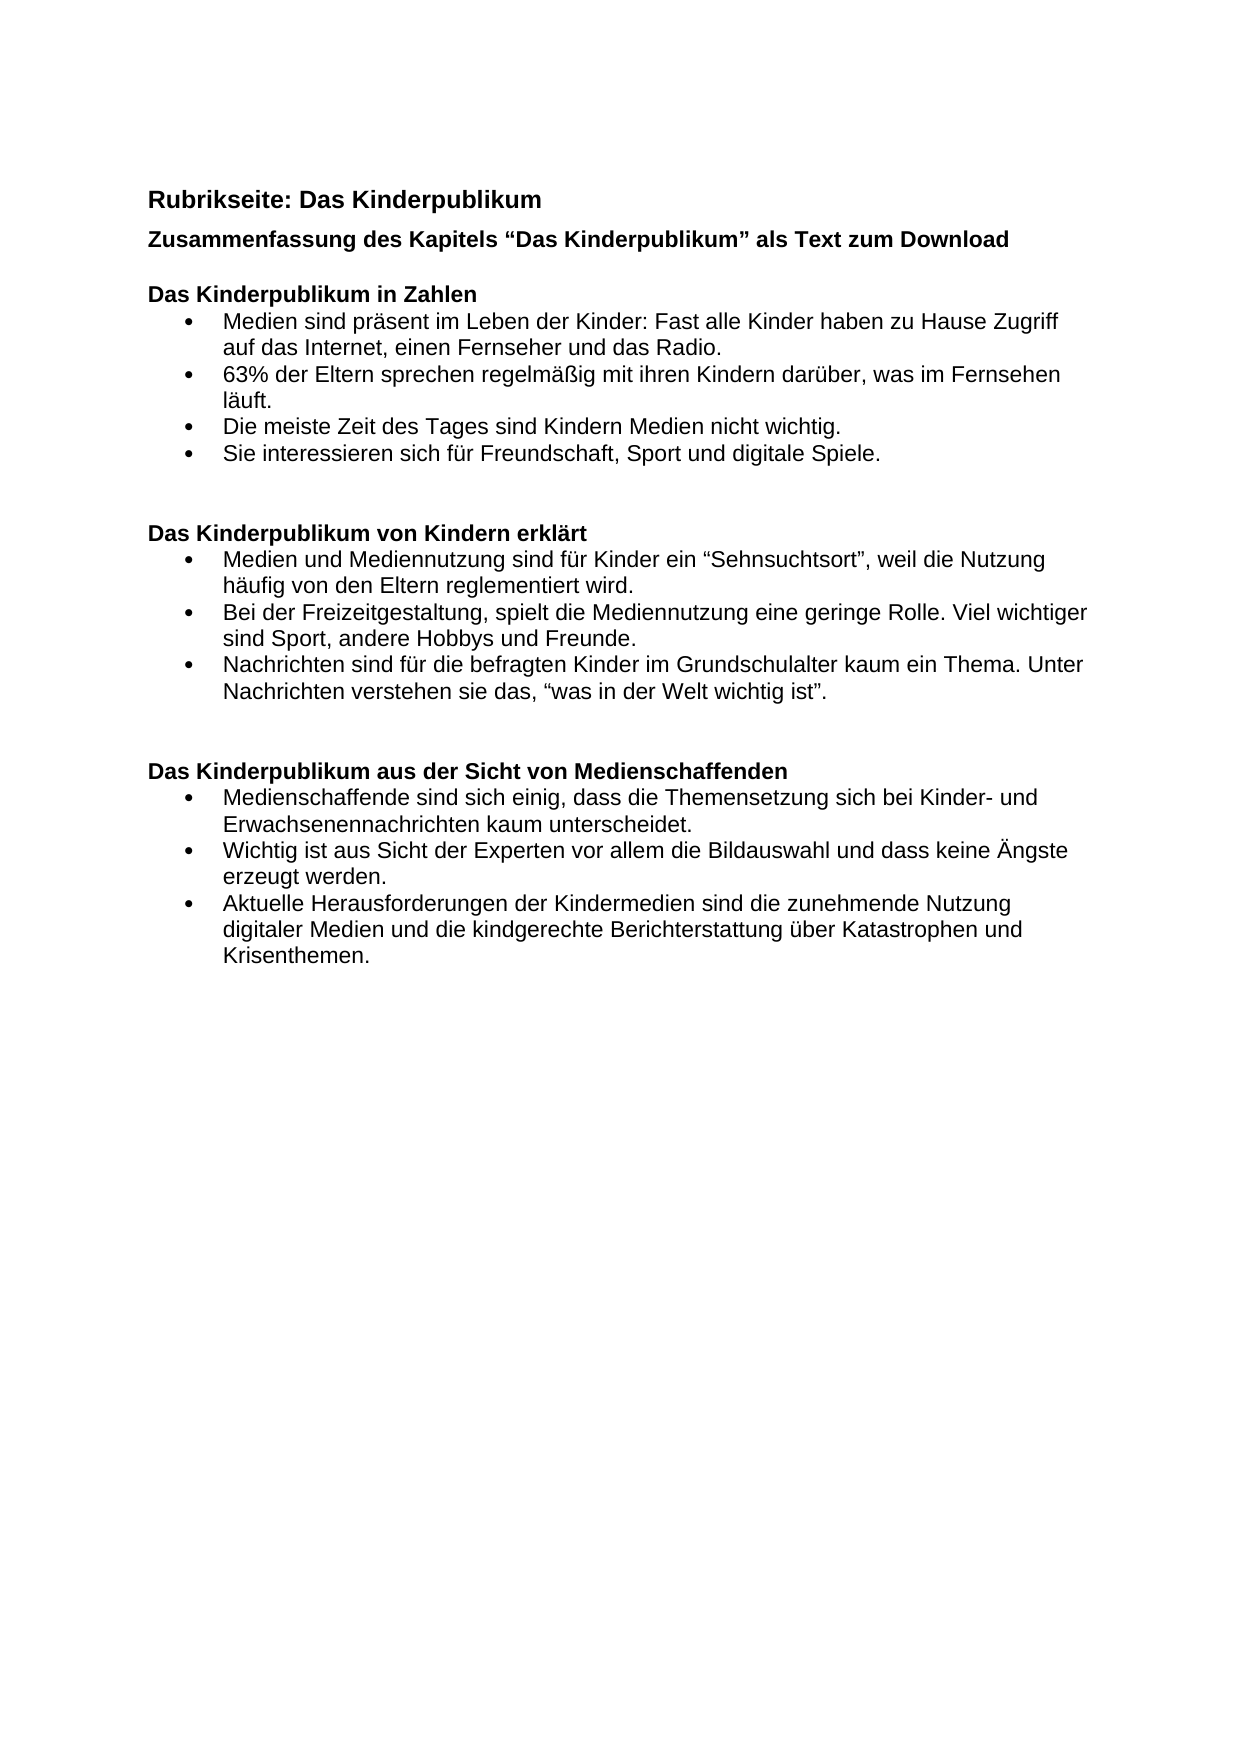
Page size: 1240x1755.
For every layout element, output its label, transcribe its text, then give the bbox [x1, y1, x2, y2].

list Medienschaffende sind sich einig, dass die Themensetzung sich bei Kinder- und Erwachsenennachrichten kaum unterscheidet. [185, 784, 1092, 837]
list Die meiste Zeit des Tages sind Kindern Medien nicht wichtig. [185, 413, 1092, 439]
list Medien sind präsent im Leben der Kinder: Fast alle Kinder haben zu Hause Zugriff auf das Internet, einen Fernseher und das Radio. [185, 308, 1092, 361]
list Medien und Mediennutzung sind für Kinder ein “Sehnsuchtsort”, weil die Nutzung häufig von den Eltern reglementiert wird. [185, 546, 1092, 599]
subtitle Rubrikseite: Das Kinderpublikum [148, 185, 1092, 214]
text Das Kinderpublikum von Kindern erklärt [148, 520, 1092, 546]
text Das Kinderpublikum in Zahlen [148, 281, 1092, 308]
list 63% der Eltern sprechen regelmäßig mit ihren Kindern darüber, was im Fernsehen läuft. [185, 361, 1092, 413]
list Bei der Freizeitgestaltung, spielt die Mediennutzung eine geringe Rolle. Viel wichtiger sind Sport, andere Hobbys und Freunde. [185, 599, 1092, 651]
text Zusammenfassung des Kapitels “Das Kinderpublikum” als Text zum Download [148, 226, 1092, 253]
list Aktuelle Herausforderungen der Kindermedien sind die zunehmende Nutzung digitaler Medien und die kindgerechte Berichterstattung über Katastrophen und Krisenthemen. [185, 890, 1092, 969]
text Das Kinderpublikum aus der Sicht von Medienschaffenden [148, 758, 1092, 784]
list Nachrichten sind für die befragten Kinder im Grundschulalter kaum ein Thema. Unter Nachrichten verstehen sie das, “was in der Welt wichtig ist”. [185, 651, 1092, 704]
list Sie interessieren sich für Freundschaft, Sport und digitale Spiele. [185, 439, 1092, 466]
list Wichtig ist aus Sicht der Experten vor allem die Bildauswahl und dass keine Ängste erzeugt werden. [185, 837, 1092, 890]
